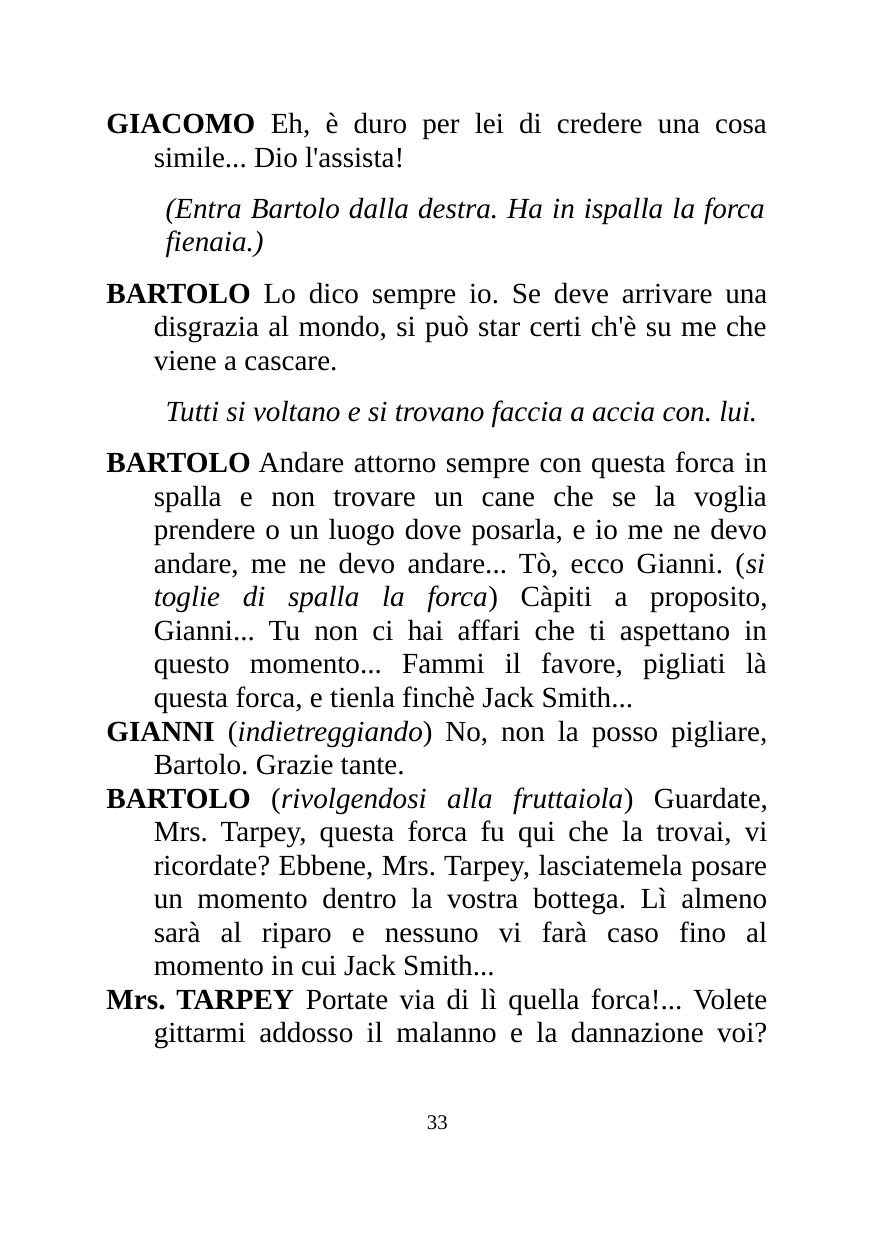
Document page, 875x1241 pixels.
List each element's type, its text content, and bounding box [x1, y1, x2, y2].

text BARTOLO Lo dico sempre io. Se deve arrivare una disgrazia al mondo, si può star certi ch'è su me che viene a cascare. [106, 276, 768, 376]
text Mrs. TARPEY Portate via di lì quella forca!... Volete gittarmi addosso il malanno e la dannazione voi? [106, 982, 768, 1049]
text GIANNI (indietreggiando) No, non la posso pigliare, Bartolo. Grazie tante. [106, 714, 768, 781]
text GIACOMO Eh, è duro per lei di credere una cosa simile... Dio l'assista! [106, 106, 768, 173]
text BARTOLO Andare attorno sempre con questa forca in spalla e non trovare un cane che se la voglia prendere o un luogo dove posarla, e io me ne devo andare, me ne devo andare... Tò, ecco Gianni. (si toglie di spalla la forca) Càpiti a proposito, Gianni... Tu non ci hai affari che ti aspettano in questo momento... Fammi il favore, pigliati là questa forca, e tienla finchè Jack Smith... [106, 445, 768, 714]
text BARTOLO (rivolgendosi alla fruttaiola) Guardate, Mrs. Tarpey, questa forca fu qui che la trovai, vi ricordate? Ebbene, Mrs. Tarpey, lasciatemela posare un momento dentro la vostra bottega. Lì almeno sarà al riparo e nessuno vi farà caso fino al momento in cui Jack Smith... [106, 781, 768, 982]
text Tutti si voltano e si trovano faccia a accia con. lui. [165, 394, 768, 428]
text (Entra Bartolo dalla destra. Ha in ispalla la forca fienaia.) [165, 191, 768, 258]
